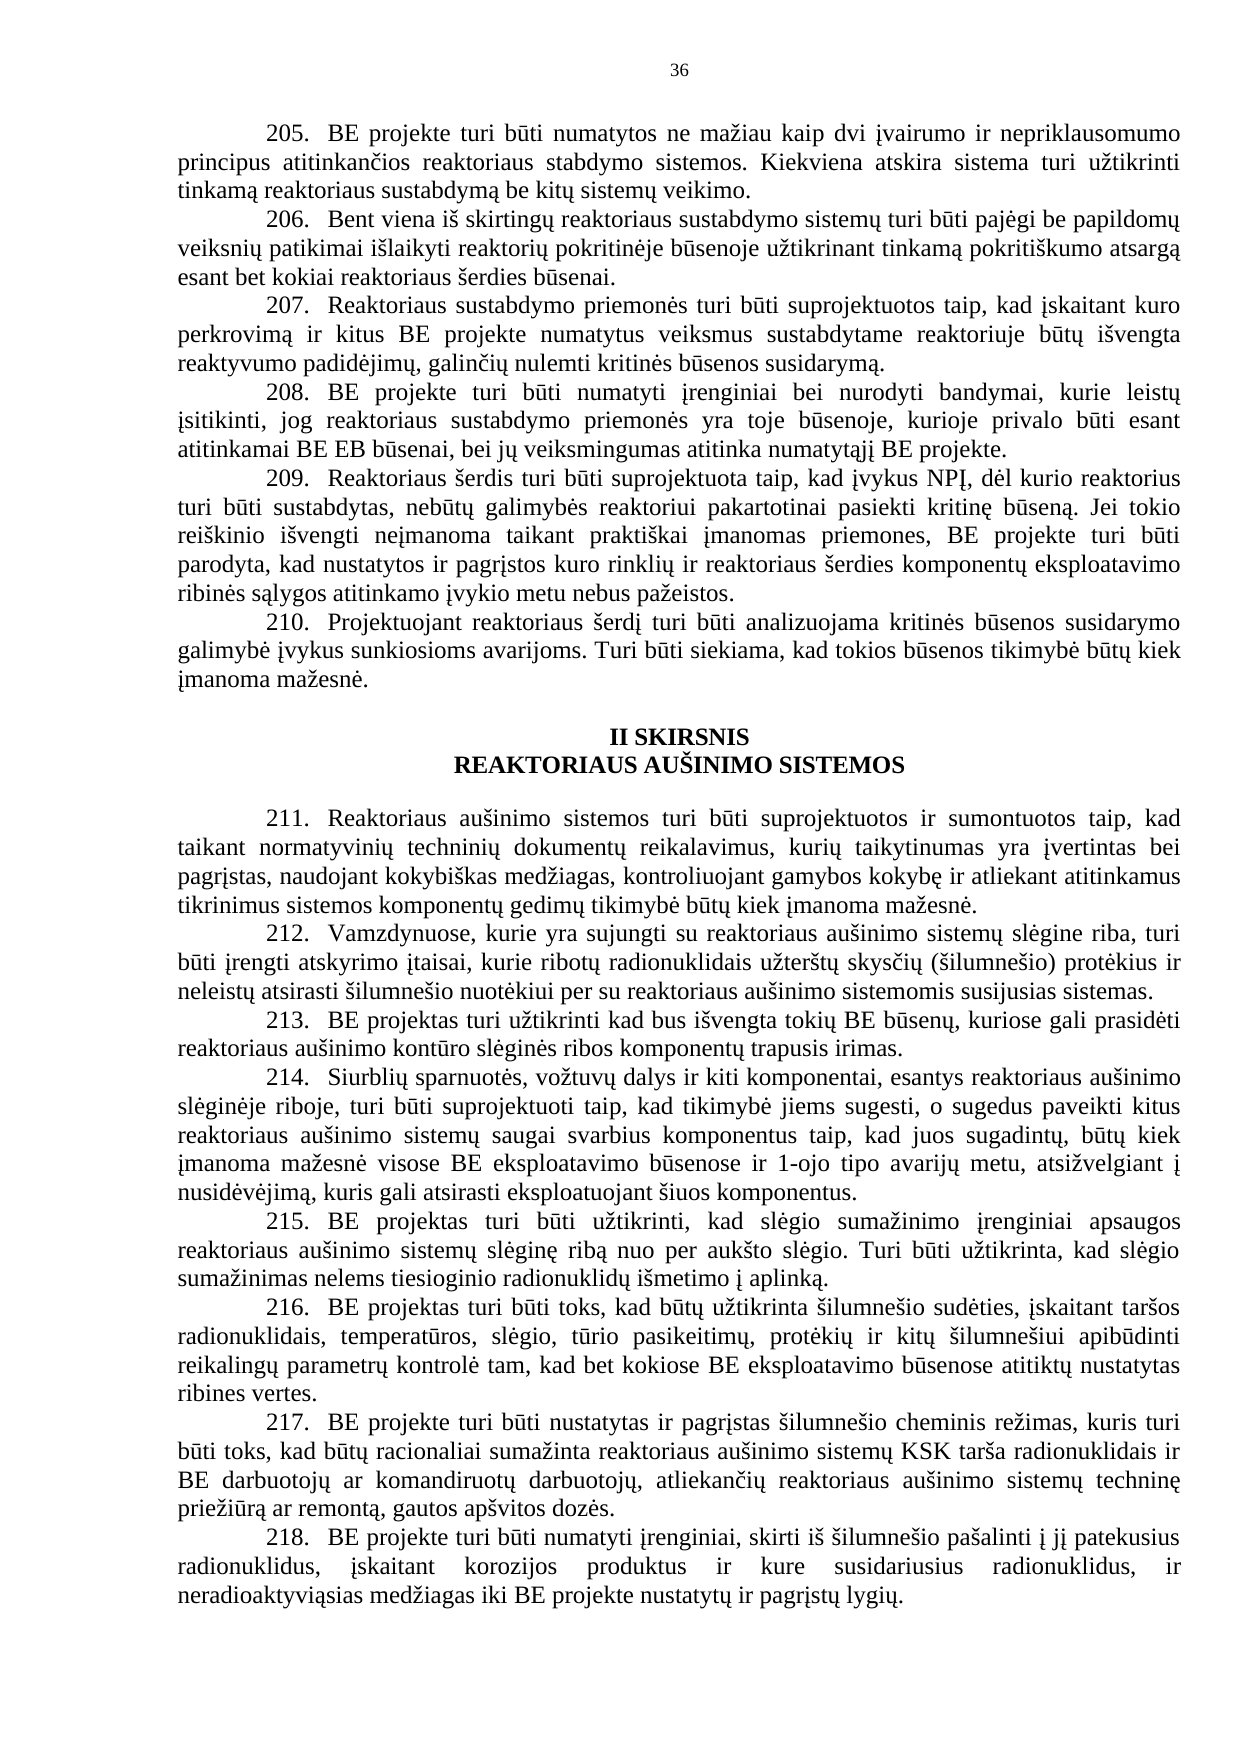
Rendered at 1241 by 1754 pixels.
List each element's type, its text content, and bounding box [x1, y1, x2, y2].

text 216. BE projektas turi būti toks, kad būtų užtikrinta šilumnešio sudėties, įskaitant taršos radionuklidais, temperatūros, slėgio, tūrio pasikeitimų, protėkių ir kitų šilumnešiui apibūdinti reikalingų parametrų kontrolė tam, kad bet kokiose BE eksploatavimo būsenose atitiktų nustatytas ribines vertes. [177, 1292, 1181, 1407]
text 214. Siurblių sparnuotės, vožtuvų dalys ir kiti komponentai, esantys reaktoriaus aušinimo slėginėje riboje, turi būti suprojektuoti taip, kad tikimybė jiems sugesti, o sugedus paveikti kitus reaktoriaus aušinimo sistemų saugai svarbius komponentus taip, kad juos sugadintų, būtų kiek įmanoma mažesnė visose BE eksploatavimo būsenose ir 1-ojo tipo avarijų metu, atsižvelgiant į nusidėvėjimą, kuris gali atsirasti eksploatuojant šiuos komponentus. [177, 1062, 1181, 1206]
text 217. BE projekte turi būti nustatytas ir pagrįstas šilumnešio cheminis režimas, kuris turi būti toks, kad būtų racionaliai sumažinta reaktoriaus aušinimo sistemų KSK tarša radionuklidais ir BE darbuotojų ar komandiruotų darbuotojų, atliekančių reaktoriaus aušinimo sistemų techninę priežiūrą ar remontą, gautos apšvitos dozės. [177, 1407, 1181, 1522]
text 212. Vamzdynuose, kurie yra sujungti su reaktoriaus aušinimo sistemų slėgine riba, turi būti įrengti atskyrimo įtaisai, kurie ribotų radionuklidais užterštų skysčių (šilumnešio) protėkius ir neleistų atsirasti šilumnešio nuotėkiui per su reaktoriaus aušinimo sistemomis susijusias sistemas. [177, 918, 1181, 1005]
text 209. Reaktoriaus šerdis turi būti suprojektuota taip, kad įvykus NPĮ, dėl kurio reaktorius turi būti sustabdytas, nebūtų galimybės reaktoriui pakartotinai pasiekti kritinę būseną. Jei tokio reiškinio išvengti neįmanoma taikant praktiškai įmanomas priemones, BE projekte turi būti parodyta, kad nustatytos ir pagrįstos kuro rinklių ir reaktoriaus šerdies komponentų eksploatavimo ribinės sąlygos atitinkamo įvykio metu nebus pažeistos. [177, 463, 1181, 607]
text 205. BE projekte turi būti numatytos ne mažiau kaip dvi įvairumo ir nepriklausomumo principus atitinkančios reaktoriaus stabdymo sistemos. Kiekviena atskira sistema turi užtikrinti tinkamą reaktoriaus sustabdymą be kitų sistemų veikimo. [177, 118, 1181, 204]
text 210. Projektuojant reaktoriaus šerdį turi būti analizuojama kritinės būsenos susidarymo galimybė įvykus sunkiosioms avarijoms. Turi būti siekiama, kad tokios būsenos tikimybė būtų kiek įmanoma mažesnė. [177, 607, 1181, 693]
text 206. Bent viena iš skirtingų reaktoriaus sustabdymo sistemų turi būti pajėgi be papildomų veiksnių patikimai išlaikyti reaktorių pokritinėje būsenoje užtikrinant tinkamą pokritiškumo atsargą esant bet kokiai reaktoriaus šerdies būsenai. [177, 204, 1181, 291]
text 211. Reaktoriaus aušinimo sistemos turi būti suprojektuotos ir sumontuotos taip, kad taikant normatyvinių techninių dokumentų reikalavimus, kurių taikytinumas yra įvertintas bei pagrįstas, naudojant kokybiškas medžiagas, kontroliuojant gamybos kokybę ir atliekant atitinkamus tikrinimus sistemos komponentų gedimų tikimybė būtų kiek įmanoma mažesnė. [177, 803, 1181, 918]
text II SKIRSNIS REAKTORIAUS AUŠINIMO SISTEMOS [177, 722, 1181, 779]
text 213. BE projektas turi užtikrinti kad bus išvengta tokių BE būsenų, kuriose gali prasidėti reaktoriaus aušinimo kontūro slėginės ribos komponentų trapusis irimas. [177, 1005, 1181, 1062]
text 218. BE projekte turi būti numatyti įrenginiai, skirti iš šilumnešio pašalinti į jį patekusius radionuklidus, įskaitant korozijos produktus ir kure susidariusius radionuklidus, ir neradioaktyviąsias medžiagas iki BE projekte nustatytų ir pagrįstų lygių. [177, 1522, 1181, 1608]
text 215. BE projektas turi būti užtikrinti, kad slėgio sumažinimo įrenginiai apsaugos reaktoriaus aušinimo sistemų slėginę ribą nuo per aukšto slėgio. Turi būti užtikrinta, kad slėgio sumažinimas nelems tiesioginio radionuklidų išmetimo į aplinką. [177, 1206, 1181, 1292]
text 208. BE projekte turi būti numatyti įrenginiai bei nurodyti bandymai, kurie leistų įsitikinti, jog reaktoriaus sustabdymo priemonės yra toje būsenoje, kurioje privalo būti esant atitinkamai BE EB būsenai, bei jų veiksmingumas atitinka numatytąjį BE projekte. [177, 377, 1181, 463]
text 207. Reaktoriaus sustabdymo priemonės turi būti suprojektuotos taip, kad įskaitant kuro perkrovimą ir kitus BE projekte numatytus veiksmus sustabdytame reaktoriuje būtų išvengta reaktyvumo padidėjimų, galinčių nulemti kritinės būsenos susidarymą. [177, 291, 1181, 377]
